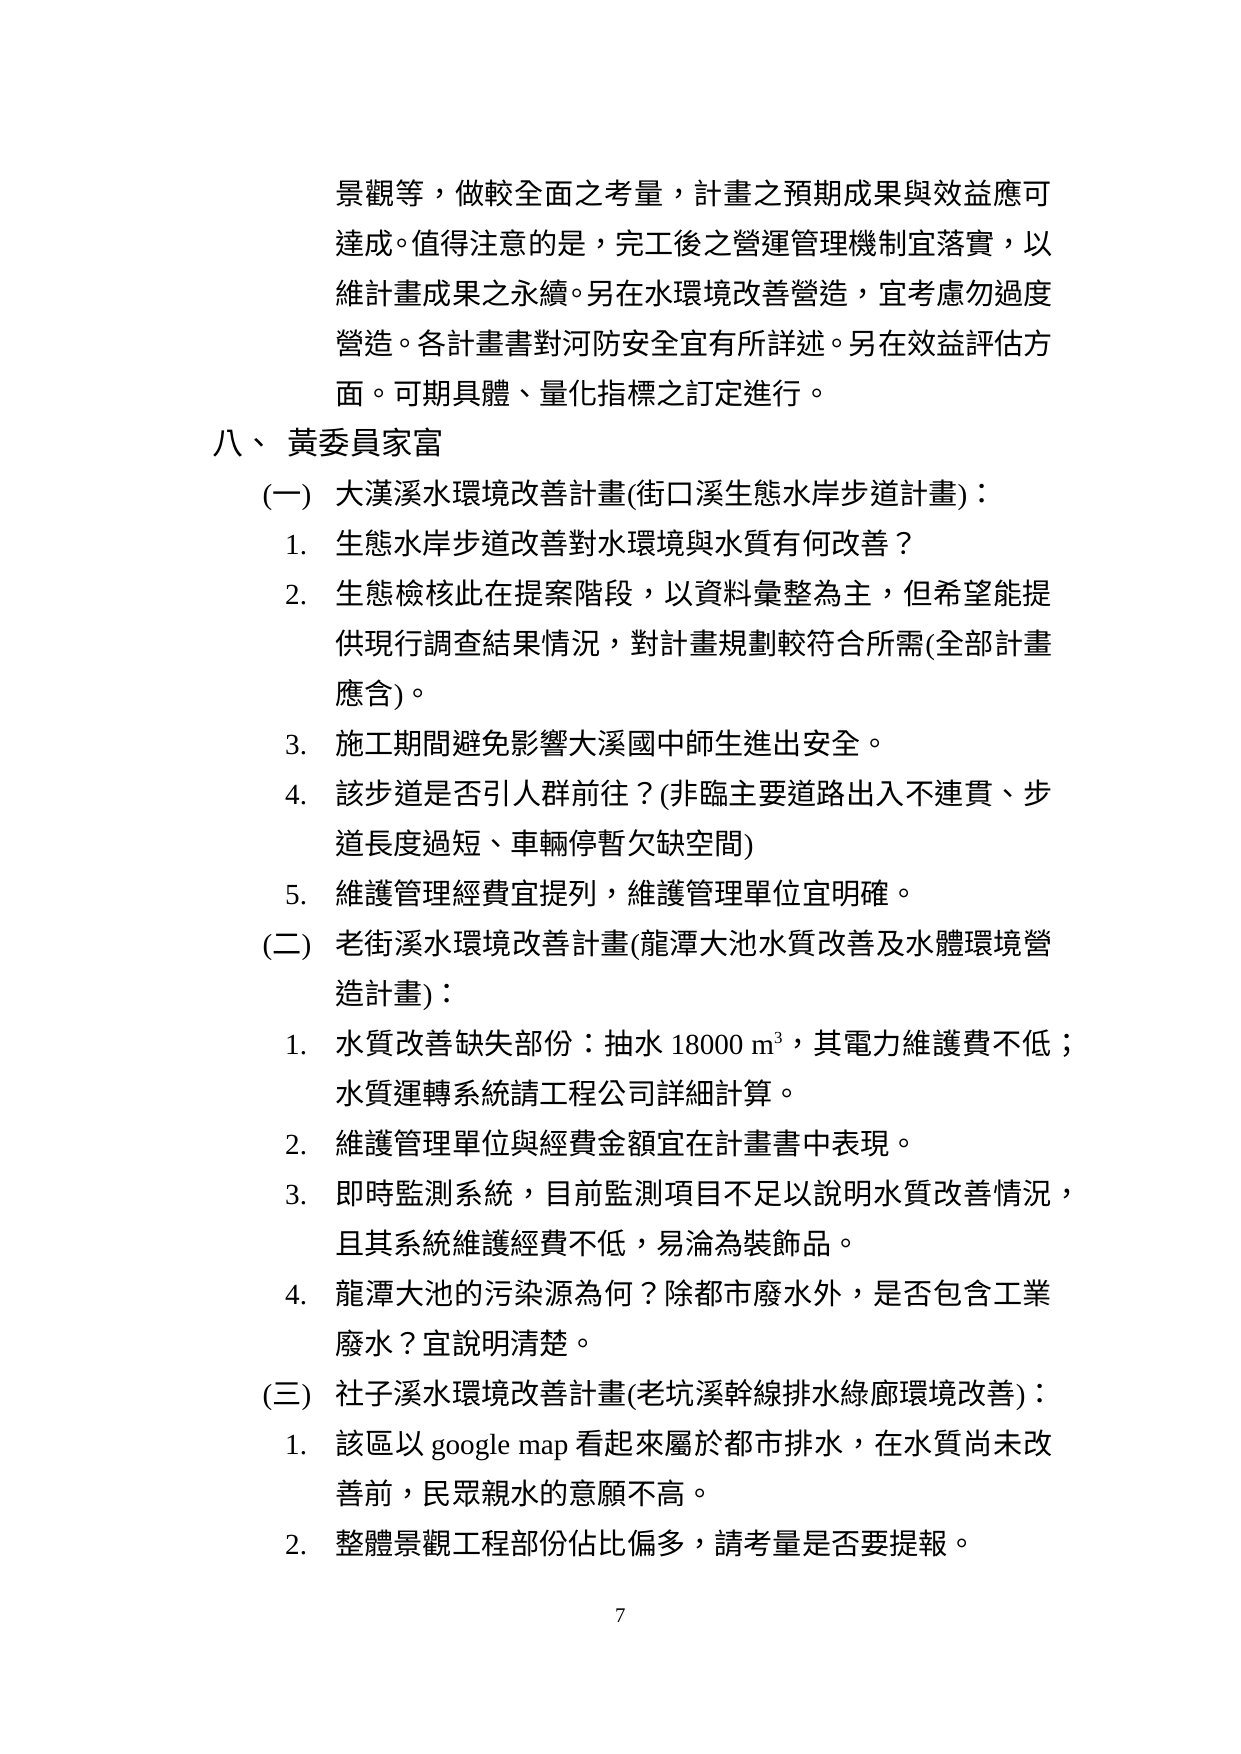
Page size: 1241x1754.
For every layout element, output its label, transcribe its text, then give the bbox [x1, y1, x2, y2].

list 整體景觀工程部份佔比偏多，請考量是否要提報。 [285, 1514, 1053, 1564]
list 龍潭大池的污染源為何？除都市廢水外，是否包含工業廢水？宜說明清楚。 [285, 1264, 1053, 1364]
list 該步道是否引人群前往？(非臨主要道路出入不連貫、步道長度過短、車輛停暫欠缺空間) [285, 764, 1053, 864]
list 維護管理經費宜提列，維護管理單位宜明確。 [285, 864, 1053, 914]
list 生態水岸步道改善對水環境與水質有何改善？ [285, 514, 1053, 564]
list 該區以google map看起來屬於都市排水，在水質尚未改善前，民眾親水的意願不高。 [285, 1414, 1053, 1514]
list 水質改善缺失部份：抽水18000 m3，其電力維護費不低；水質運轉系統請工程公司詳細計算。 [285, 1014, 1053, 1114]
list 黃委員家富 [212, 414, 1053, 464]
list 大漢溪水環境改善計畫(街口溪生態水岸步道計畫)： [262, 464, 1053, 514]
list 綜觀四條河流之水環境改善計畫，在相關專家、學者、NGO團體、當地居民之積極參與下，從水質、生態棲地及景觀等，做較全面之考量，計畫之預期成果與效益應可達成。值得注意的是，完工後之營運管理機制宜落實，以維計畫成果之永續。另在水環境改善營造，宜考慮勿過度營造。各計畫書對河防安全宜有所詳述。另在效益評估方面。可期具體、量化指標之訂定進行。 [262, 164, 1053, 414]
list 社子溪水環境改善計畫(老坑溪幹線排水綠廊環境改善)： [262, 1364, 1053, 1414]
list 維護管理單位與經費金額宜在計畫書中表現。 [285, 1114, 1053, 1164]
list 即時監測系統，目前監測項目不足以說明水質改善情況，且其系統維護經費不低，易淪為裝飾品。 [285, 1164, 1053, 1264]
list 施工期間避免影響大溪國中師生進出安全。 [285, 714, 1053, 764]
list 老街溪水環境改善計畫(龍潭大池水質改善及水體環境營造計畫)： [262, 914, 1053, 1014]
list 生態檢核此在提案階段，以資料彙整為主，但希望能提供現行調查結果情況，對計畫規劃較符合所需(全部計畫應含)。 [285, 564, 1053, 714]
